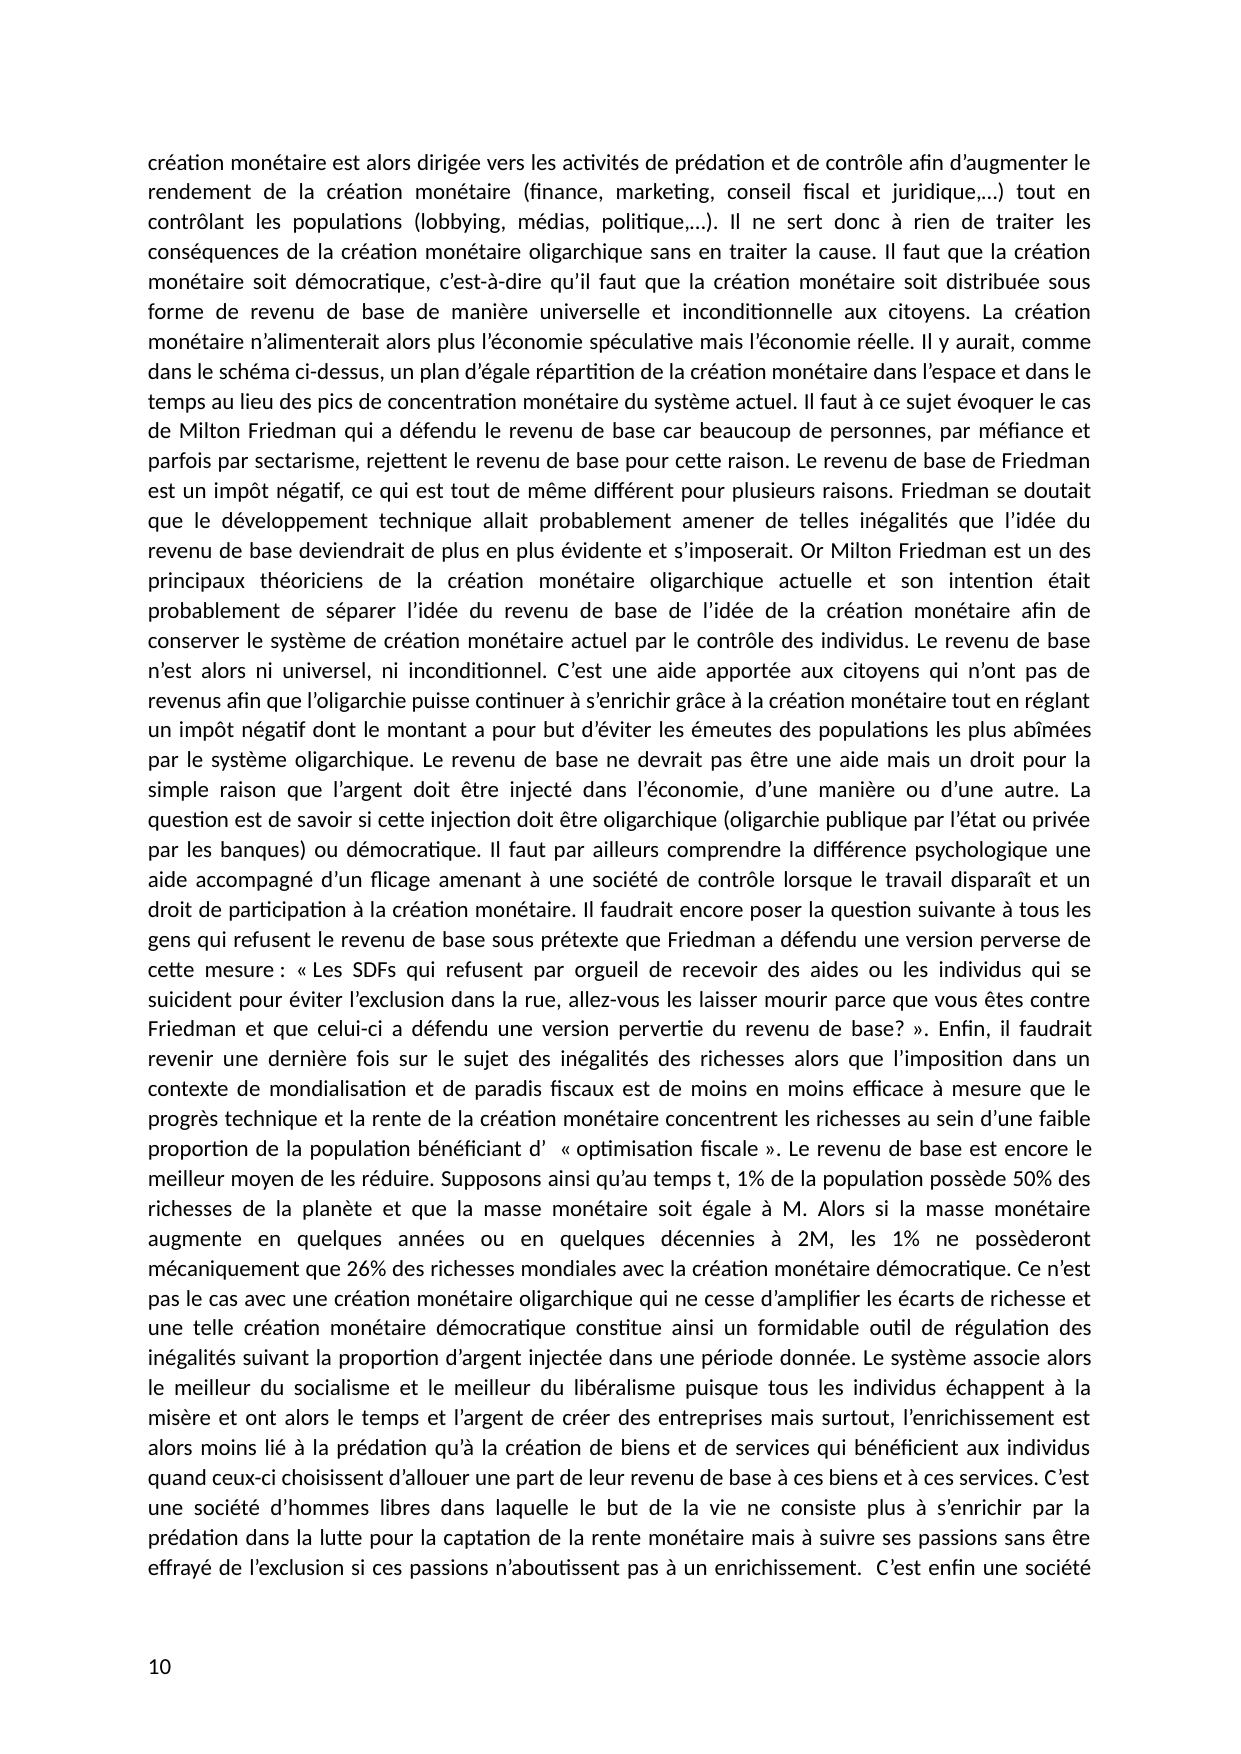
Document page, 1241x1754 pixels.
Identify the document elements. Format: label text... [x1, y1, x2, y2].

text création monétaire est alors dirigée vers les activités de prédation et de contrôle afin d’augmenter le rendement de la création monétaire (finance, marketing, conseil fiscal et juridique,…) tout en contrôlant les populations (lobbying, médias, politique,…). Il ne sert donc à rien de traiter les conséquences de la création monétaire oligarchique sans en traiter la cause. Il faut que la création monétaire soit démocratique, c’est-à-dire qu’il faut que la création monétaire soit distribuée sous forme de revenu de base de manière universelle et inconditionnelle aux citoyens. La création monétaire n’alimenterait alors plus l’économie spéculative mais l’économie réelle. Il y aurait, comme dans le schéma ci-dessus, un plan d’égale répartition de la création monétaire dans l’espace et dans le temps au lieu des pics de concentration monétaire du système actuel. Il faut à ce sujet évoquer le cas de Milton Friedman qui a défendu le revenu de base car beaucoup de personnes, par méfiance et parfois par sectarisme, rejettent le revenu de base pour cette raison. Le revenu de base de Friedman est un impôt négatif, ce qui est tout de même différent pour plusieurs raisons. Friedman se doutait que le développement technique allait probablement amener de telles inégalités que l’idée du revenu de base deviendrait de plus en plus évidente et s’imposerait. Or Milton Friedman est un des principaux théoriciens de la création monétaire oligarchique actuelle et son intention était probablement de séparer l’idée du revenu de base de l’idée de la création monétaire afin de conserver le système de création monétaire actuel par le contrôle des individus. Le revenu de base n’est alors ni universel, ni inconditionnel. C’est une aide apportée aux citoyens qui n’ont pas de revenus afin que l’oligarchie puisse continuer à s’enrichir grâce à la création monétaire tout en réglant un impôt négatif dont le montant a pour but d’éviter les émeutes des populations les plus abîmées par le système oligarchique. Le revenu de base ne devrait pas être une aide mais un droit pour la simple raison que l’argent doit être injecté dans l’économie, d’une manière ou d’une autre. La question est de savoir si cette injection doit être oligarchique (oligarchie publique par l’état ou privée par les banques) ou démocratique. Il faut par ailleurs comprendre la différence psychologique une aide accompagné d’un flicage amenant à une société de contrôle lorsque le travail disparaît et un droit de participation à la création monétaire. Il faudrait encore poser la question suivante à tous les gens qui refusent le revenu de base sous prétexte que Friedman a défendu une version perverse de cette mesure : « Les SDFs qui refusent par orgueil de recevoir des aides ou les individus qui se suicident pour éviter l’exclusion dans la rue, allez-vous les laisser mourir parce que vous êtes contre Friedman et que celui-ci a défendu une version pervertie du revenu de base? ». Enfin, il faudrait revenir une dernière fois sur le sujet des inégalités des richesses alors que l’imposition dans un contexte de mondialisation et de paradis fiscaux est de moins en moins efficace à mesure que le progrès technique et la rente de la création monétaire concentrent les richesses au sein d’une faible proportion de la population bénéficiant d’ « optimisation fiscale ». Le revenu de base est encore le meilleur moyen de les réduire. Supposons ainsi qu’au temps t, 1% de la population possède 50% des richesses de la planète et que la masse monétaire soit égale à M. Alors si la masse monétaire augmente en quelques années ou en quelques décennies à 2M, les 1% ne possèderont mécaniquement que 26% des richesses mondiales avec la création monétaire démocratique. Ce n’est pas le cas avec une création monétaire oligarchique qui ne cesse d’amplifier les écarts de richesse et une telle création monétaire démocratique constitue ainsi un formidable outil de régulation des inégalités suivant la proportion d’argent injectée dans une période donnée. Le système associe alors le meilleur du socialisme et le meilleur du libéralisme puisque tous les individus échappent à la misère et ont alors le temps et l’argent de créer des entreprises mais surtout, l’enrichissement est alors moins lié à la prédation qu’à la création de biens et de services qui bénéficient aux individus quand ceux-ci choisissent d’allouer une part de leur revenu de base à ces biens et à ces services. C’est une société d’hommes libres dans laquelle le but de la vie ne consiste plus à s’enrichir par la prédation dans la lutte pour la captation de la rente monétaire mais à suivre ses passions sans être effrayé de l’exclusion si ces passions n’aboutissent pas à un enrichissement. C’est enfin une société [148, 148, 1093, 1581]
